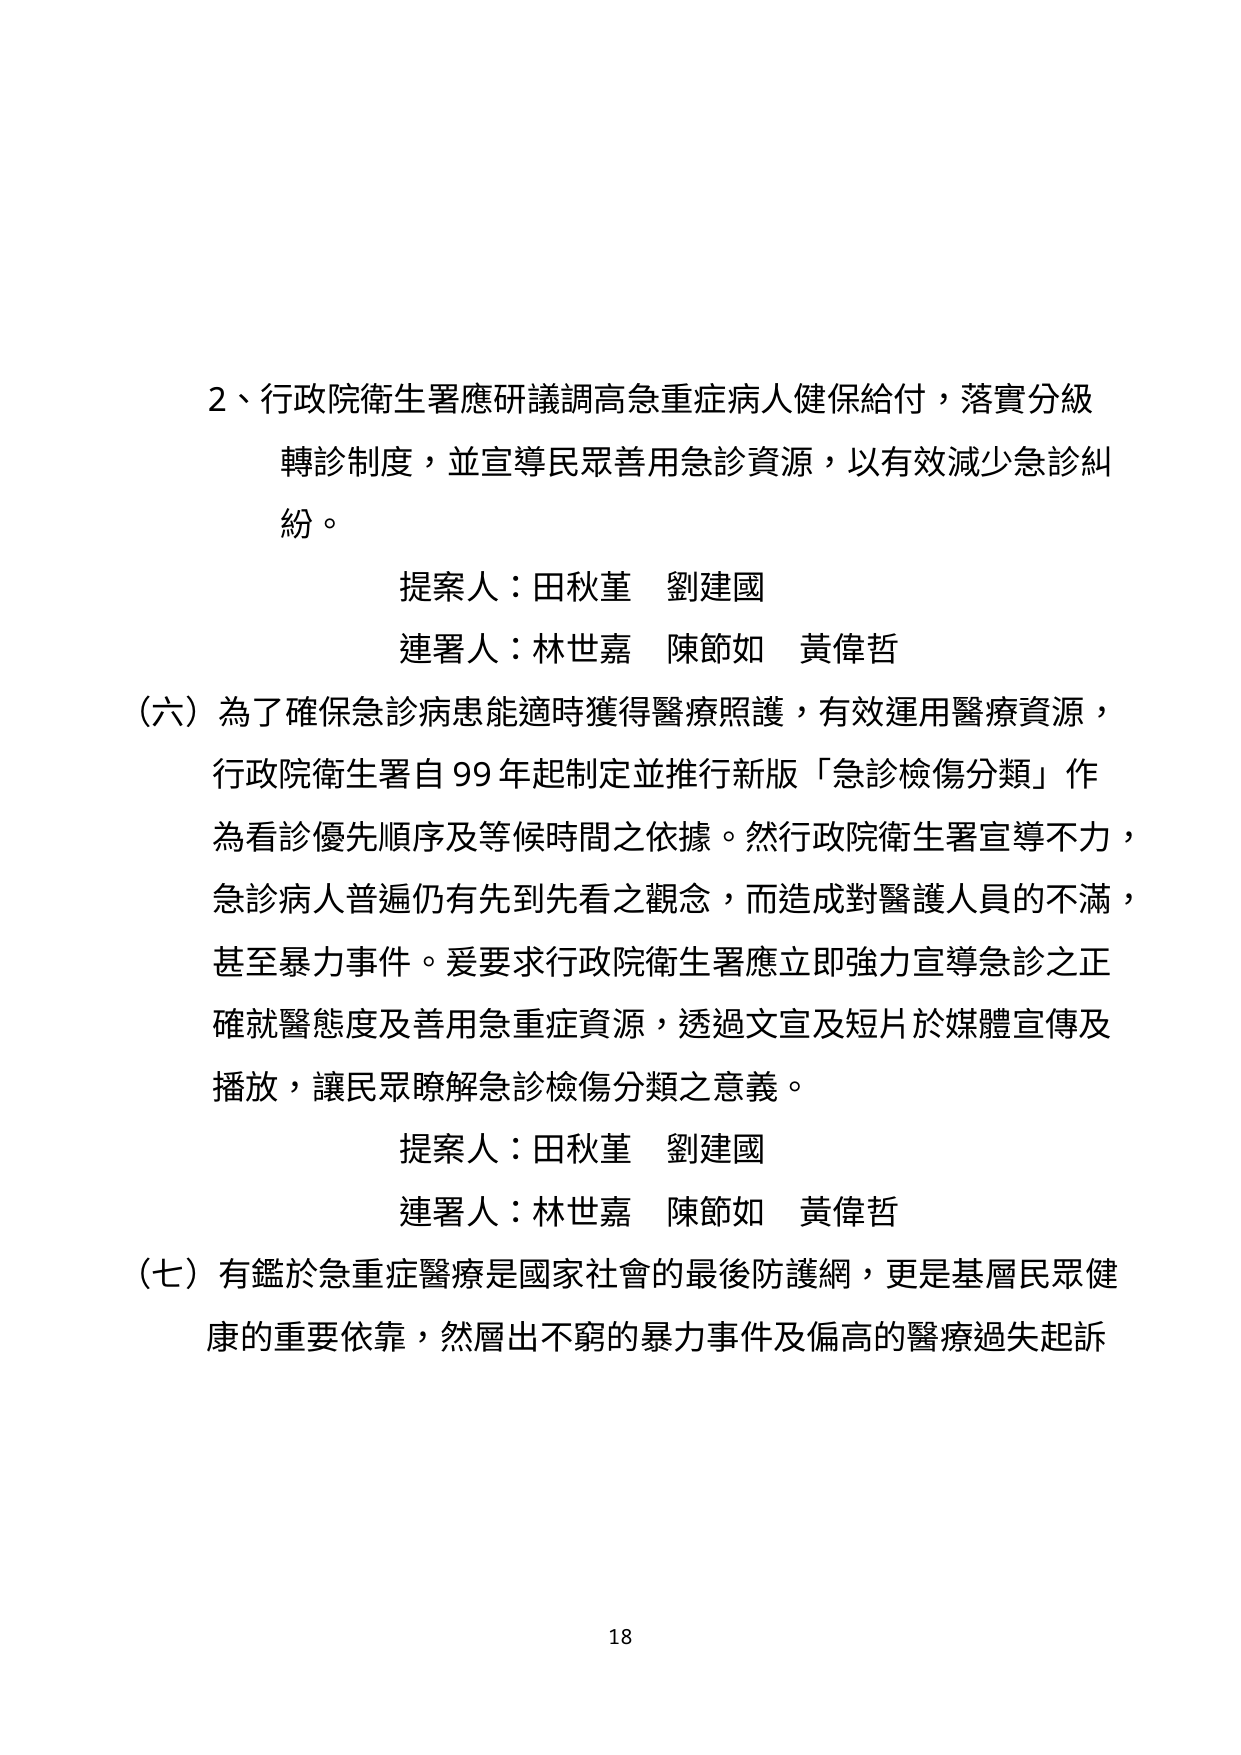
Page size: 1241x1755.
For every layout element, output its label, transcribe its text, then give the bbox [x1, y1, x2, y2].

text 2、行政院衛生署應研議調高急重症病人健保給付，落實分級轉診制度，並宣導民眾善用急診資源，以有效減少急診糾紛。 [207, 356, 1122, 543]
text 提案人：田秋堇 劉建國 [118, 543, 1122, 606]
text 連署人：林世嘉 陳節如 黃偉哲 [118, 606, 1122, 668]
text 連署人：林世嘉 陳節如 黃偉哲 [118, 1168, 1122, 1231]
text 提案人：田秋堇 劉建國 [118, 1106, 1122, 1168]
text （六）為了確保急診病患能適時獲得醫療照護，有效運用醫療資源，行政院衛生署自99年起制定並推行新版「急診檢傷分類」作為看診優先順序及等候時間之依據。然行政院衛生署宣導不力，急診病人普遍仍有先到先看之觀念，而造成對醫護人員的不滿，甚至暴力事件。爰要求行政院衛生署應立即強力宣導急診之正確就醫態度及善用急重症資源，透過文宣及短片於媒體宣傳及播放，讓民眾瞭解急診檢傷分類之意義。 [118, 668, 1122, 1106]
text （七）有鑑於急重症醫療是國家社會的最後防護網，更是基層民眾健康的重要依靠，然層出不窮的暴力事件及偏高的醫療過失起訴率與被判有罪率，已使我國急重症人才出走嚴重，威脅基層民眾就醫權益。臺灣急診醫學會更指出再過三年急重症將面臨崩盤。爰此，要求法務部於一個月內對外國法之醫療刑事責任限於重大過失之立法例及德國刑法上重大過失之概念，進行研議，並請行政院衛生署協助法務部蒐集近十年德、日、英等國醫療刑事案件，提出修法建議。 [118, 1231, 1122, 1356]
